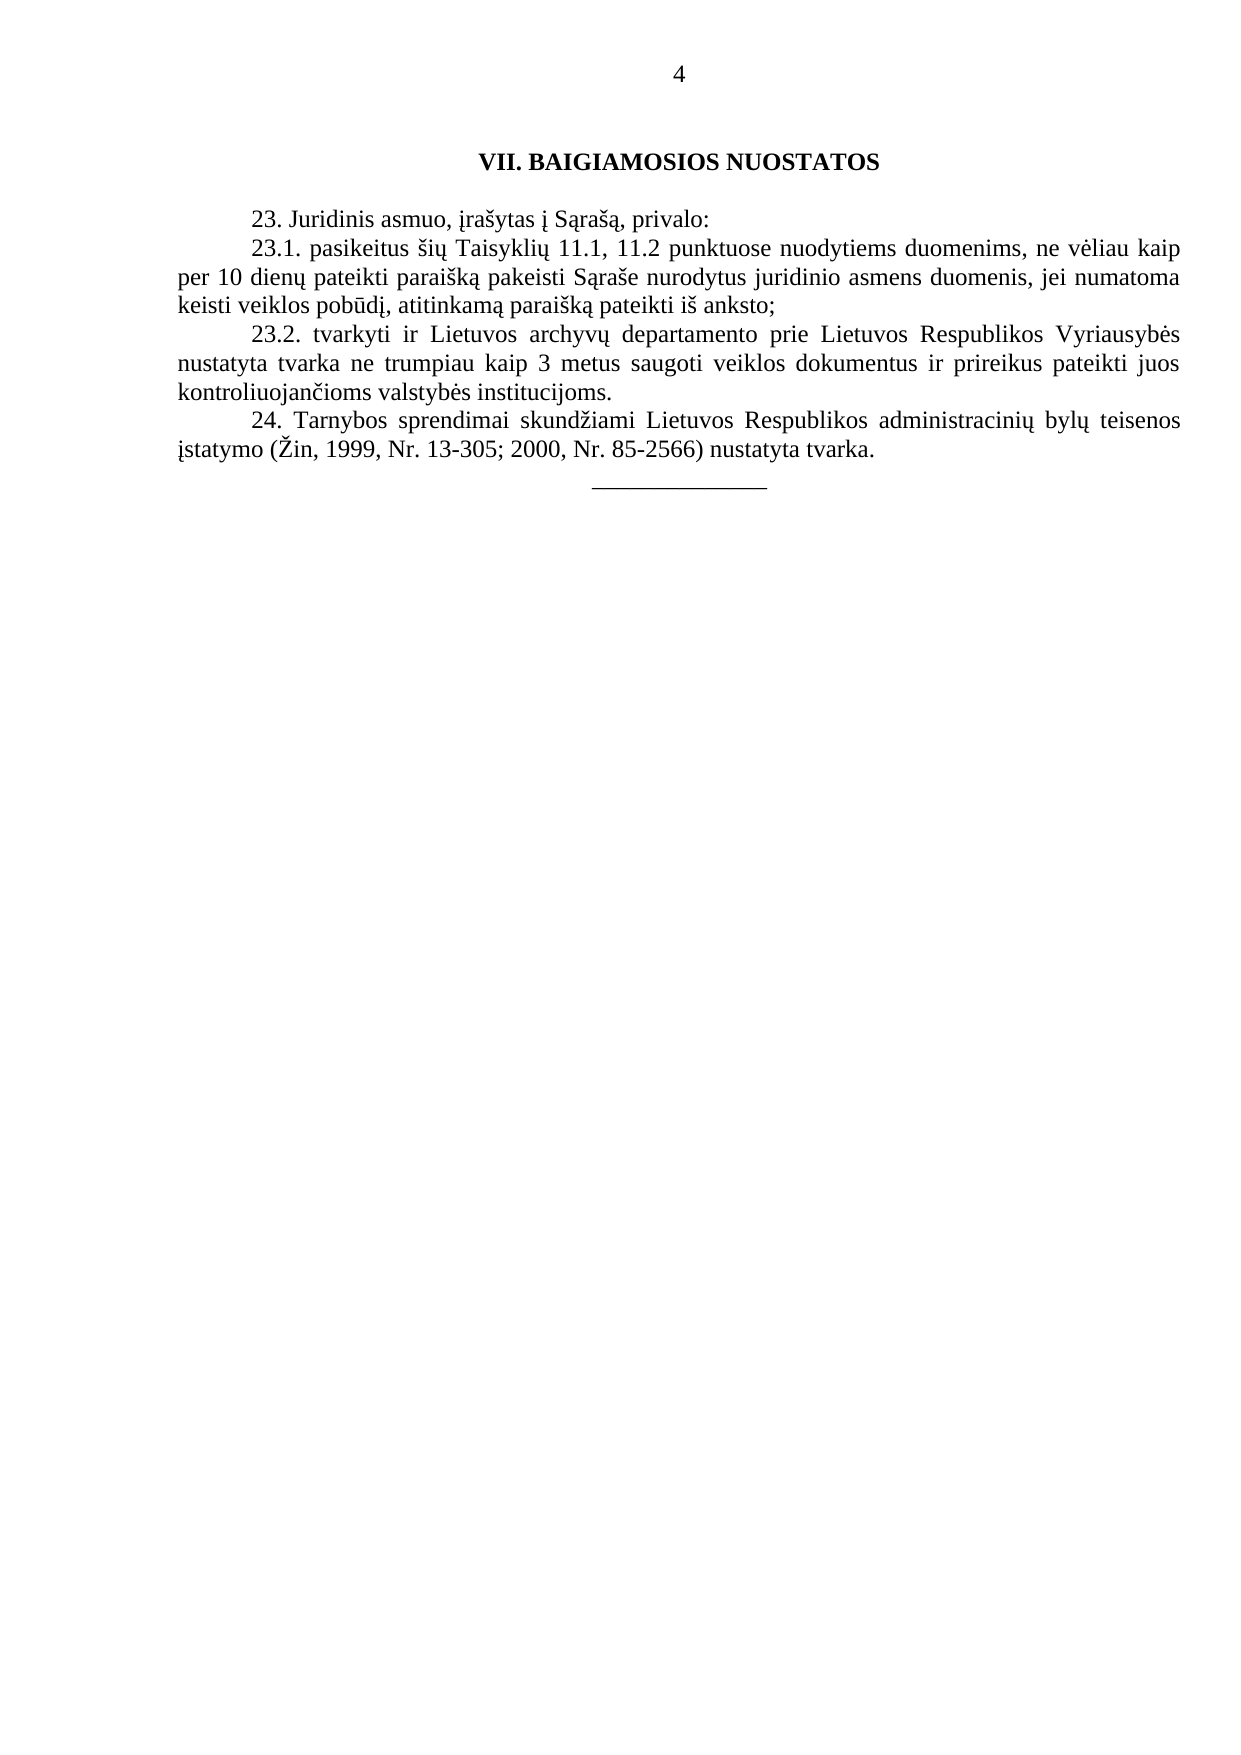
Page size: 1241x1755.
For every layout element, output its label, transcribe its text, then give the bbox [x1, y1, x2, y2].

text 24. Tarnybos sprendimai skundžiami Lietuvos Respublikos administracinių bylų teisenos įstatymo (Žin, 1999, Nr. 13-305; 2000, Nr. 85-2566) nustatyta tvarka. [177, 406, 1181, 463]
text 23. Juridinis asmuo, įrašytas į Sąrašą, privalo: [177, 204, 1181, 233]
text VII. BAIGIAMOSIOS NUOSTATOS [177, 147, 1181, 176]
text 23.2. tvarkyti ir Lietuvos archyvų departamento prie Lietuvos Respublikos Vyriausybės nustatyta tvarka ne trumpiau kaip 3 metus saugoti veiklos dokumentus ir prireikus pateikti juos kontroliuojančioms valstybės institucijoms. [177, 319, 1181, 406]
text ______________ [177, 463, 1181, 492]
text 23.1. pasikeitus šių Taisyklių 11.1, 11.2 punktuose nuodytiems duomenims, ne vėliau kaip per 10 dienų pateikti paraišką pakeisti Sąraše nurodytus juridinio asmens duomenis, jei numatoma keisti veiklos pobūdį, atitinkamą paraišką pateikti iš anksto; [177, 233, 1181, 319]
